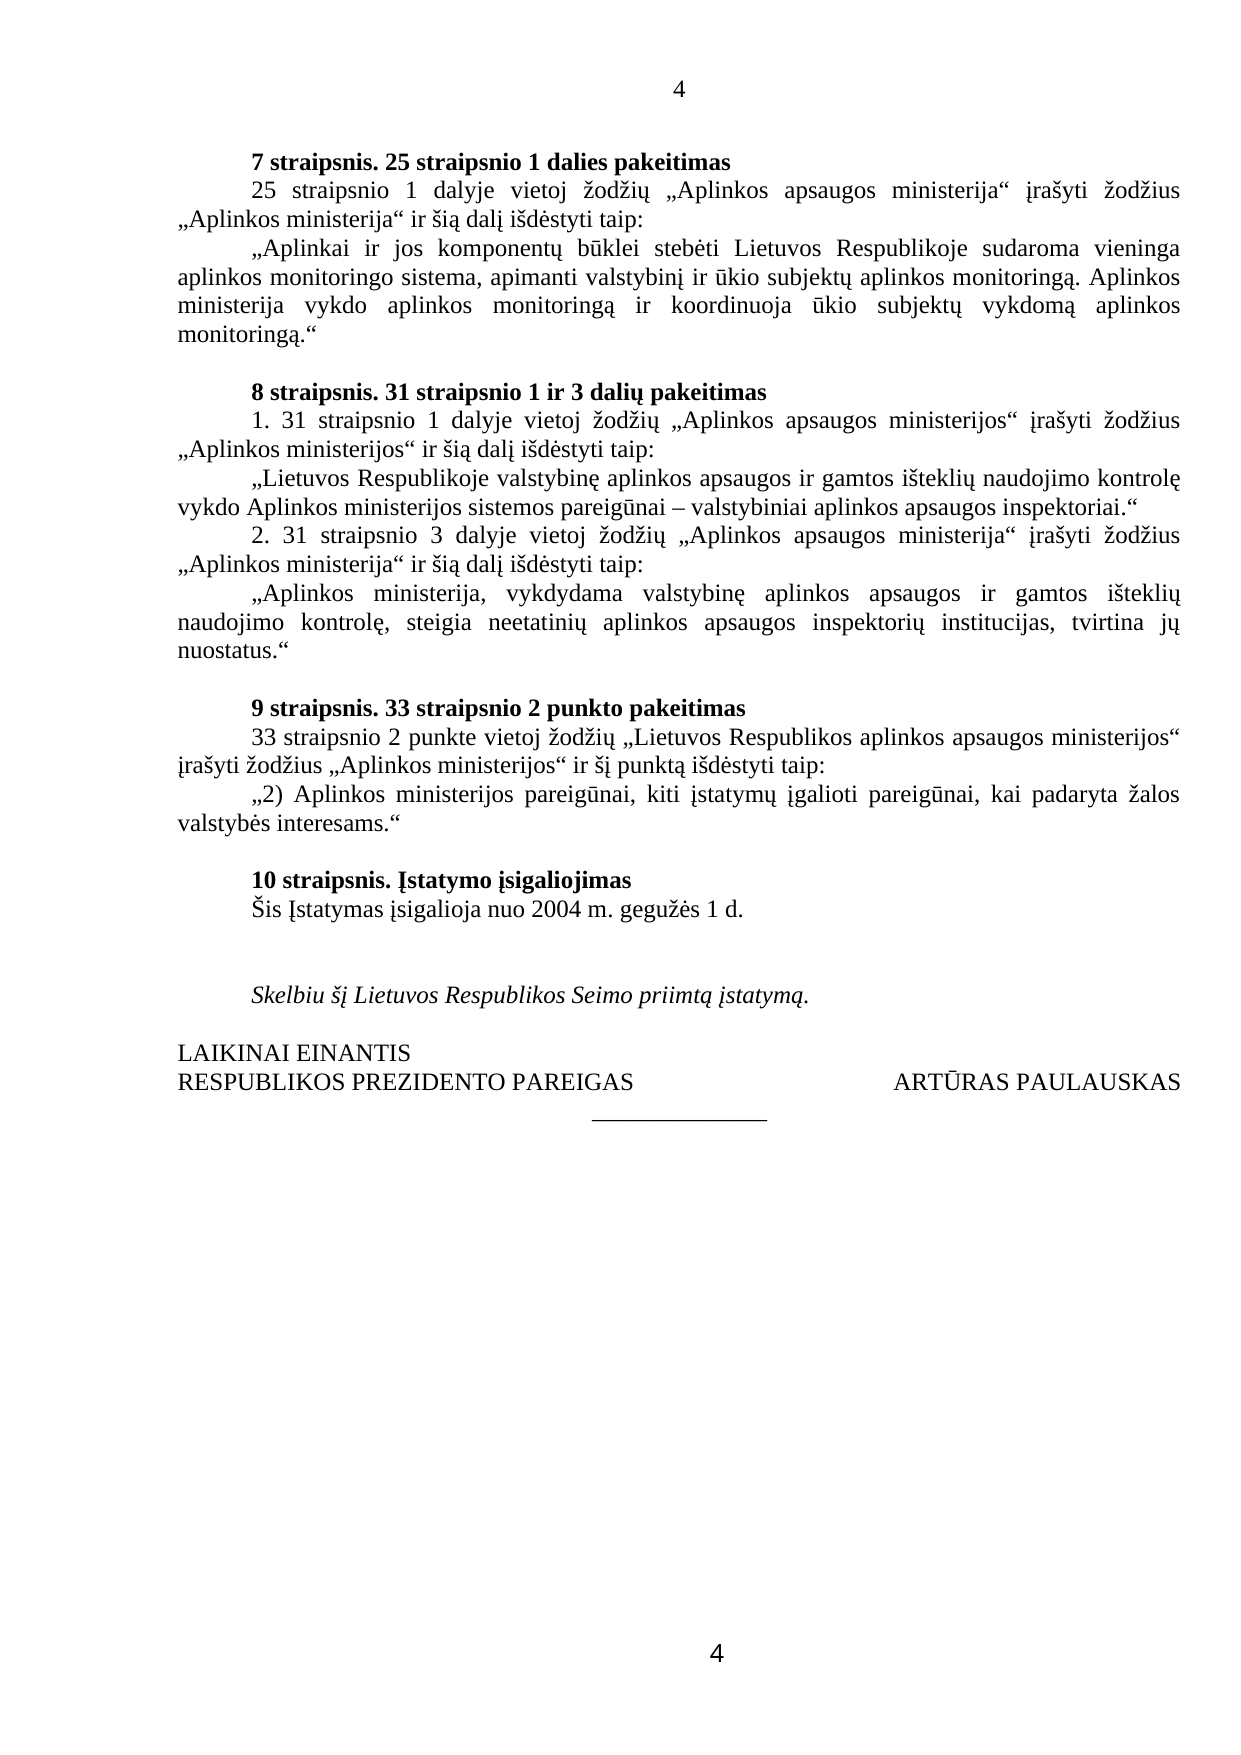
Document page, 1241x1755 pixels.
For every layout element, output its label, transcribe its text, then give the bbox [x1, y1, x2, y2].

text 9 straipsnis. 33 straipsnio 2 punkto pakeitimas [177, 693, 1181, 722]
text „Aplinkai ir jos komponentų būklei stebėti Lietuvos Respublikoje sudaroma vieninga aplinkos monitoringo sistema, apimanti valstybinį ir ūkio subjektų aplinkos monitoringą. Aplinkos ministerija vykdo aplinkos monitoringą ir koordinuoja ūkio subjektų vykdomą aplinkos monitoringą.“ [177, 233, 1181, 348]
text 1. 31 straipsnio 1 dalyje vietoj žodžių „Aplinkos apsaugos ministerijos“ įrašyti žodžius „Aplinkos ministerijos“ ir šią dalį išdėstyti taip: [177, 406, 1181, 463]
text 2. 31 straipsnio 3 dalyje vietoj žodžių „Aplinkos apsaugos ministerija“ įrašyti žodžius „Aplinkos ministerija“ ir šią dalį išdėstyti taip: [177, 521, 1181, 578]
text „Aplinkos ministerija, vykdydama valstybinę aplinkos apsaugos ir gamtos išteklių naudojimo kontrolę, steigia neetatinių aplinkos apsaugos inspektorių institucijas, tvirtina jų nuostatus.“ [177, 578, 1181, 664]
text RESPUBLIKOS PREZIDENTO PAREIGAS ARTŪRAS PAULAUSKAS [177, 1067, 1181, 1096]
text 8 straipsnis. 31 straipsnio 1 ir 3 dalių pakeitimas [177, 377, 1181, 406]
text Skelbiu šį Lietuvos Respublikos Seimo priimtą įstatymą. [177, 981, 1181, 1009]
text „2) Aplinkos ministerijos pareigūnai, kiti įstatymų įgalioti pareigūnai, kai padaryta žalos valstybės interesams.“ [177, 779, 1181, 837]
text ______________ [177, 1096, 1181, 1124]
text 25 straipsnio 1 dalyje vietoj žodžių „Aplinkos apsaugos ministerija“ įrašyti žodžius „Aplinkos ministerija“ ir šią dalį išdėstyti taip: [177, 176, 1181, 233]
text „Lietuvos Respublikoje valstybinę aplinkos apsaugos ir gamtos išteklių naudojimo kontrolę vykdo Aplinkos ministerijos sistemos pareigūnai – valstybiniai aplinkos apsaugos inspektoriai.“ [177, 463, 1181, 521]
text 10 straipsnis. Įstatymo įsigaliojimas [177, 866, 1181, 894]
text Šis Įstatymas įsigalioja nuo 2004 m. gegužės 1 d. [177, 894, 1181, 923]
text LAIKINAI EINANTIS [177, 1038, 1181, 1067]
text 7 straipsnis. 25 straipsnio 1 dalies pakeitimas [177, 147, 1181, 176]
text 33 straipsnio 2 punkte vietoj žodžių „Lietuvos Respublikos aplinkos apsaugos ministerijos“ įrašyti žodžius „Aplinkos ministerijos“ ir šį punktą išdėstyti taip: [177, 722, 1181, 779]
